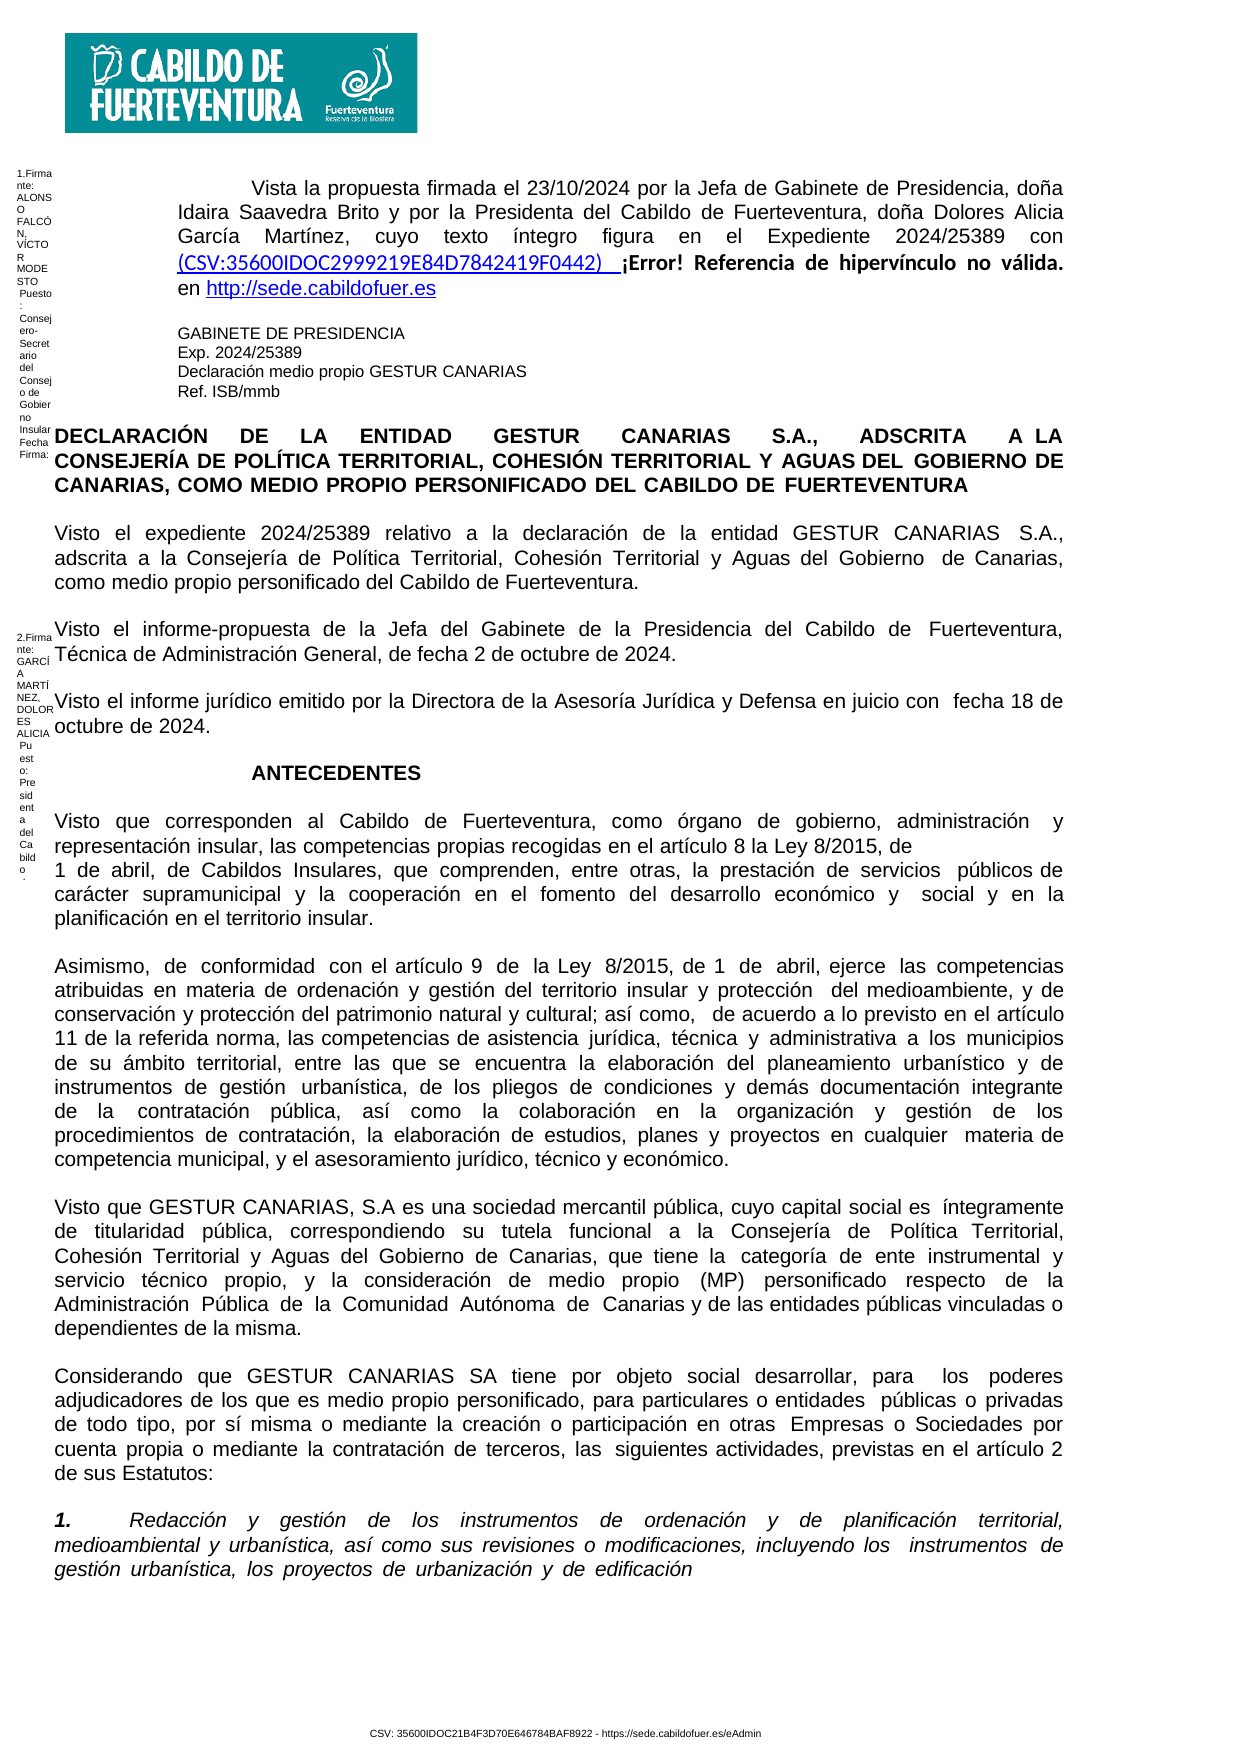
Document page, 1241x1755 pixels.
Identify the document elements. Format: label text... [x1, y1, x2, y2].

text Visto que corresponden al Cabildo de Fuerteventura, como órgano de gobierno, administración y representación insular, las competencias propias recogidas en el artículo 8 la Ley 8/2015, de [54, 809, 1064, 857]
text Puesto: Consejero-Secretario del Consejo de Gobierno Insular Fecha Firma: 24/10/2024 09:35:44 [19, 288, 52, 463]
text 1 de abril, de Cabildos Insulares, que comprenden, entre otras, la prestación de servicios públicos de carácter supramunicipal y la cooperación en el fomento del desarrollo económico y social y en la planificación en el territorio insular. [54, 857, 1064, 930]
subtitle ANTECEDENTES [251, 761, 1241, 785]
text 1.Firmante: ALONSO FALCÓN, VÍCTOR MODESTO [17, 167, 54, 287]
text Visto el informe jurídico emitido por la Directora de la Asesoría Jurídica y Defensa en juicio con fecha 18 de octubre de 2024. [54, 689, 1064, 737]
text Asimismo, de conformidad con el artículo 9 de la Ley 8/2015, de 1 de abril, ejerce las competencias atribuidas en materia de ordenación y gestión del territorio insular y protección del medioambiente, y de conservación y protección del patrimonio natural y cultural; así como, de acuerdo a lo previsto en el artículo 11 de la referida norma, las competencias de asistencia jurídica, técnica y administrativa a los municipios de su ámbito territorial, entre las que se encuentra la elaboración del planeamiento urbanístico y de instrumentos de gestión urbanística, de los pliegos de condiciones y demás documentación integrante de la contratación pública, así como la colaboración en la organización y gestión de los procedimientos de contratación, la elaboración de estudios, planes y proyectos en cualquier materia de competencia municipal, y el asesoramiento jurídico, técnico y económico. [54, 954, 1064, 1171]
text Visto el expediente 2024/25389 relativo a la declaración de la entidad GESTUR CANARIAS S.A., adscrita a la Consejería de Política Territorial, Cohesión Territorial y Aguas del Gobierno de Canarias, como medio propio personificado del Cabildo de Fuerteventura. [54, 521, 1064, 593]
text Visto el informe-propuesta de la Jefa del Gabinete de la Presidencia del Cabildo de Fuerteventura, Técnica de Administración General, de fecha 2 de octubre de 2024. [54, 617, 1064, 665]
text Visto que GESTUR CANARIAS, S.A es una sociedad mercantil pública, cuyo capital social es íntegramente de titularidad pública, correspondiendo su tutela funcional a la Consejería de Política Territorial, Cohesión Territorial y Aguas del Gobierno de Canarias, que tiene la categoría de ente instrumental y servicio técnico propio, y la consideración de medio propio (MP) personificado respecto de la Administración Pública de la Comunidad Autónoma de Canarias y de las entidades públicas vinculadas o dependientes de la misma. [54, 1195, 1064, 1340]
subtitle DECLARACIÓN DE LA ENTIDAD GESTUR CANARIAS S.A., ADSCRITA A LA CONSEJERÍA DE POLÍTICA TERRITORIAL, COHESIÓN TERRITORIAL Y AGUAS DEL GOBIERNO DE CANARIAS, COMO MEDIO PROPIO PERSONIFICADO DEL CABILDO DE FUERTEVENTURA [54, 424, 1064, 497]
text 2.Firmante: GARCÍA MARTÍNEZ, DOLORES ALICIA [17, 631, 54, 739]
text [14, 167, 54, 463]
text GABINETE DE PRESIDENCIA Exp. 2024/25389 [177, 324, 436, 362]
list Redacción y gestión de los instrumentos de ordenación y de planificación territorial, medioambiental y urbanística, así como sus revisiones o modificaciones, incluyendo los instrumentos de gestión urbanística, los proyectos de urbanización y de edificación [54, 1508, 1064, 1581]
text Puesto: Presidenta del Cabildo de Fuerteventura Fecha Firma: 24/10/2024 09:44:23 [19, 740, 36, 879]
text Declaración medio propio GESTUR CANARIAS Ref. ISB/mmb [177, 362, 554, 401]
text Vista la propuesta firmada el 23/10/2024 por la Jefa de Gabinete de Presidencia, doña Idaira Saavedra Brito y por la Presidenta del Cabildo de Fuerteventura, doña Dolores Alicia García Martínez, cuyo texto íntegro figura en el Expediente 2024/25389 con (CSV:35600IDOC2999219E84D7842419F0442) ¡Error! Referencia de hipervínculo no válida. en http://sede.cabildofuer.es [177, 176, 1064, 300]
text Considerando que GESTUR CANARIAS SA tiene por objeto social desarrollar, para los poderes adjudicadores de los que es medio propio personificado, para particulares o entidades públicas o privadas de todo tipo, por sí misma o mediante la creación o participación en otras Empresas o Sociedades por cuenta propia o mediante la contratación de terceros, las siguientes actividades, previstas en el artículo 2 de sus Estatutos: [54, 1364, 1064, 1484]
text [14, 631, 54, 879]
